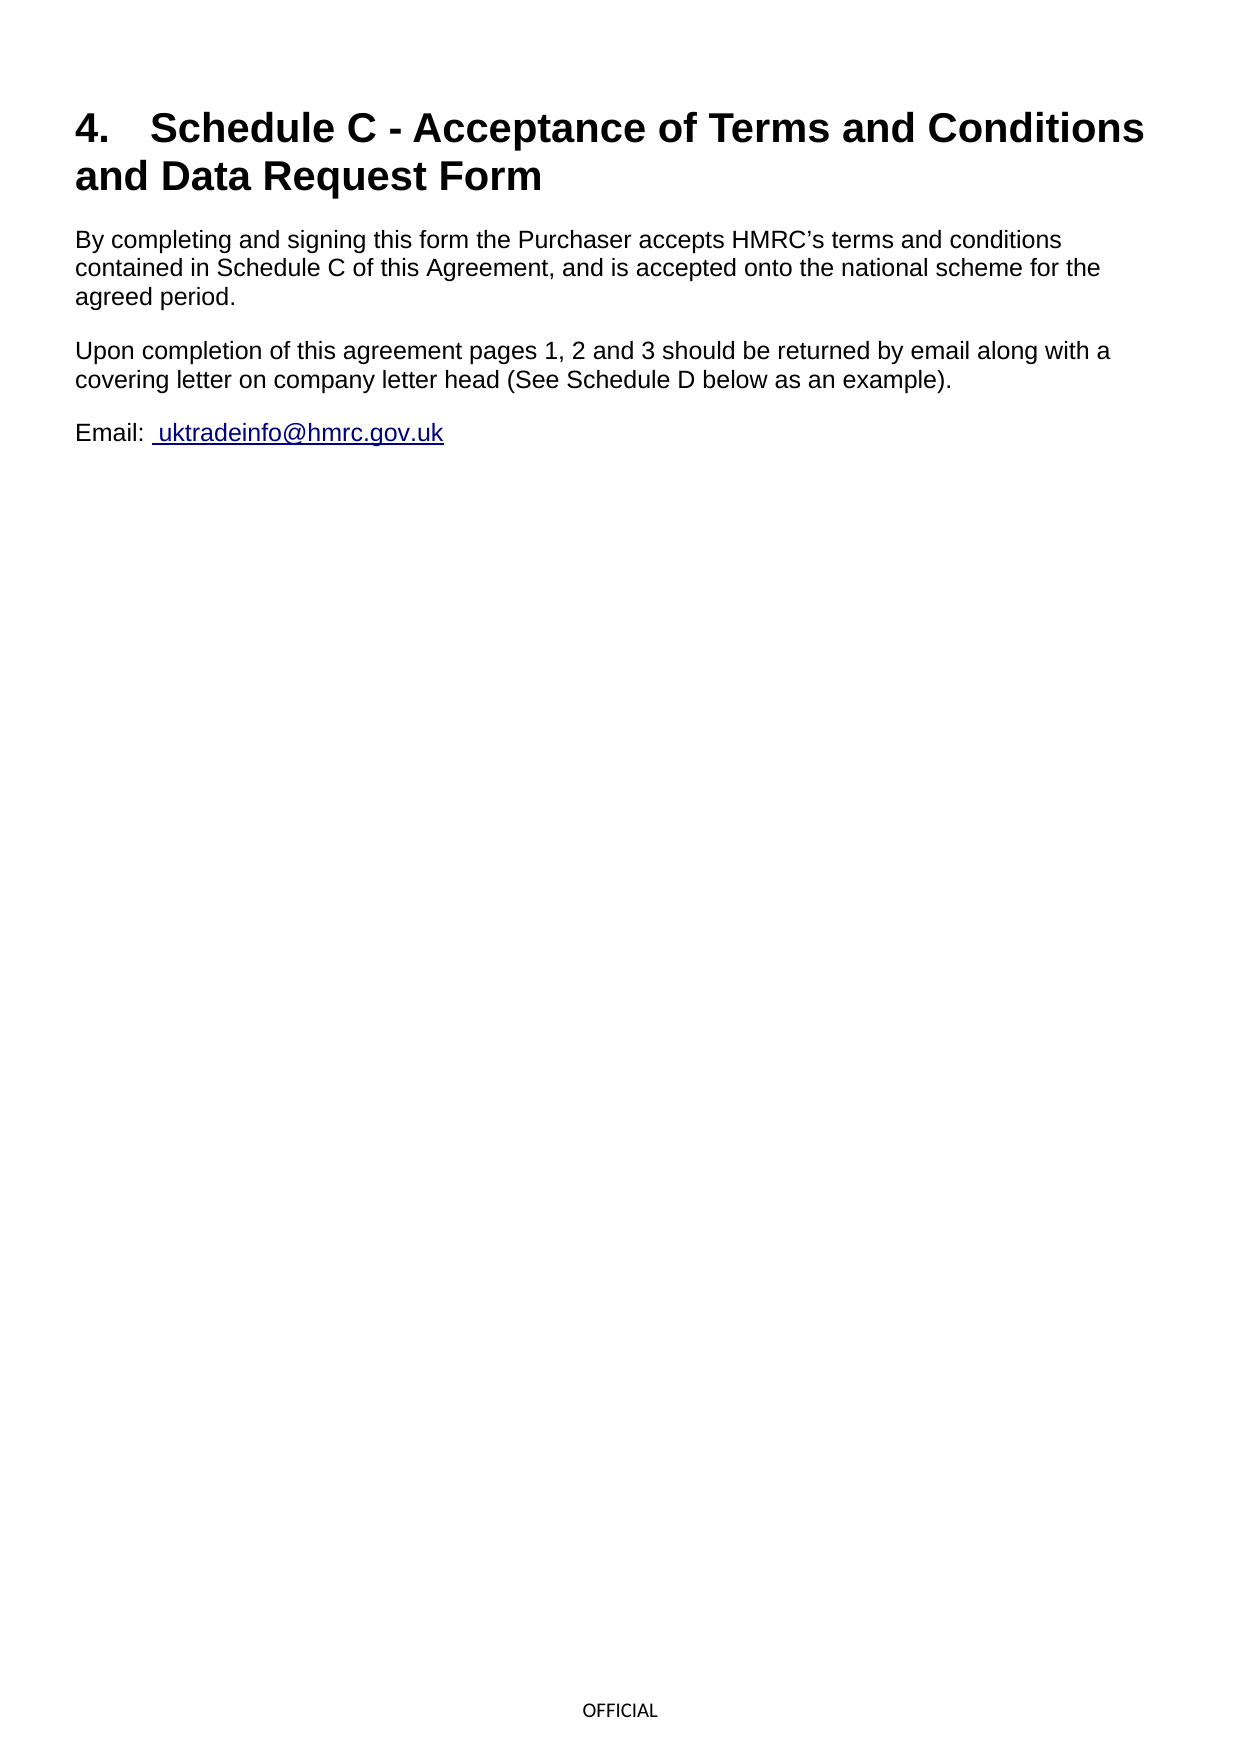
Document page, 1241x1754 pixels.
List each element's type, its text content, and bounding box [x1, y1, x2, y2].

text Upon completion of this agreement pages 1, 2 and 3 should be returned by email along with a covering letter on company letter head (See Schedule D below as an example). [75, 336, 1165, 393]
text By completing and signing this form the Purchaser accepts HMRC’s terms and conditions contained in Schedule C of this Agreement, and is accepted onto the national scheme for the agreed period. [75, 224, 1165, 311]
subtitle Schedule C - Acceptance of Terms and Conditions and Data Request Form [75, 104, 1165, 199]
text Email: uktradeinfo@hmrc.gov.uk [75, 418, 1165, 447]
